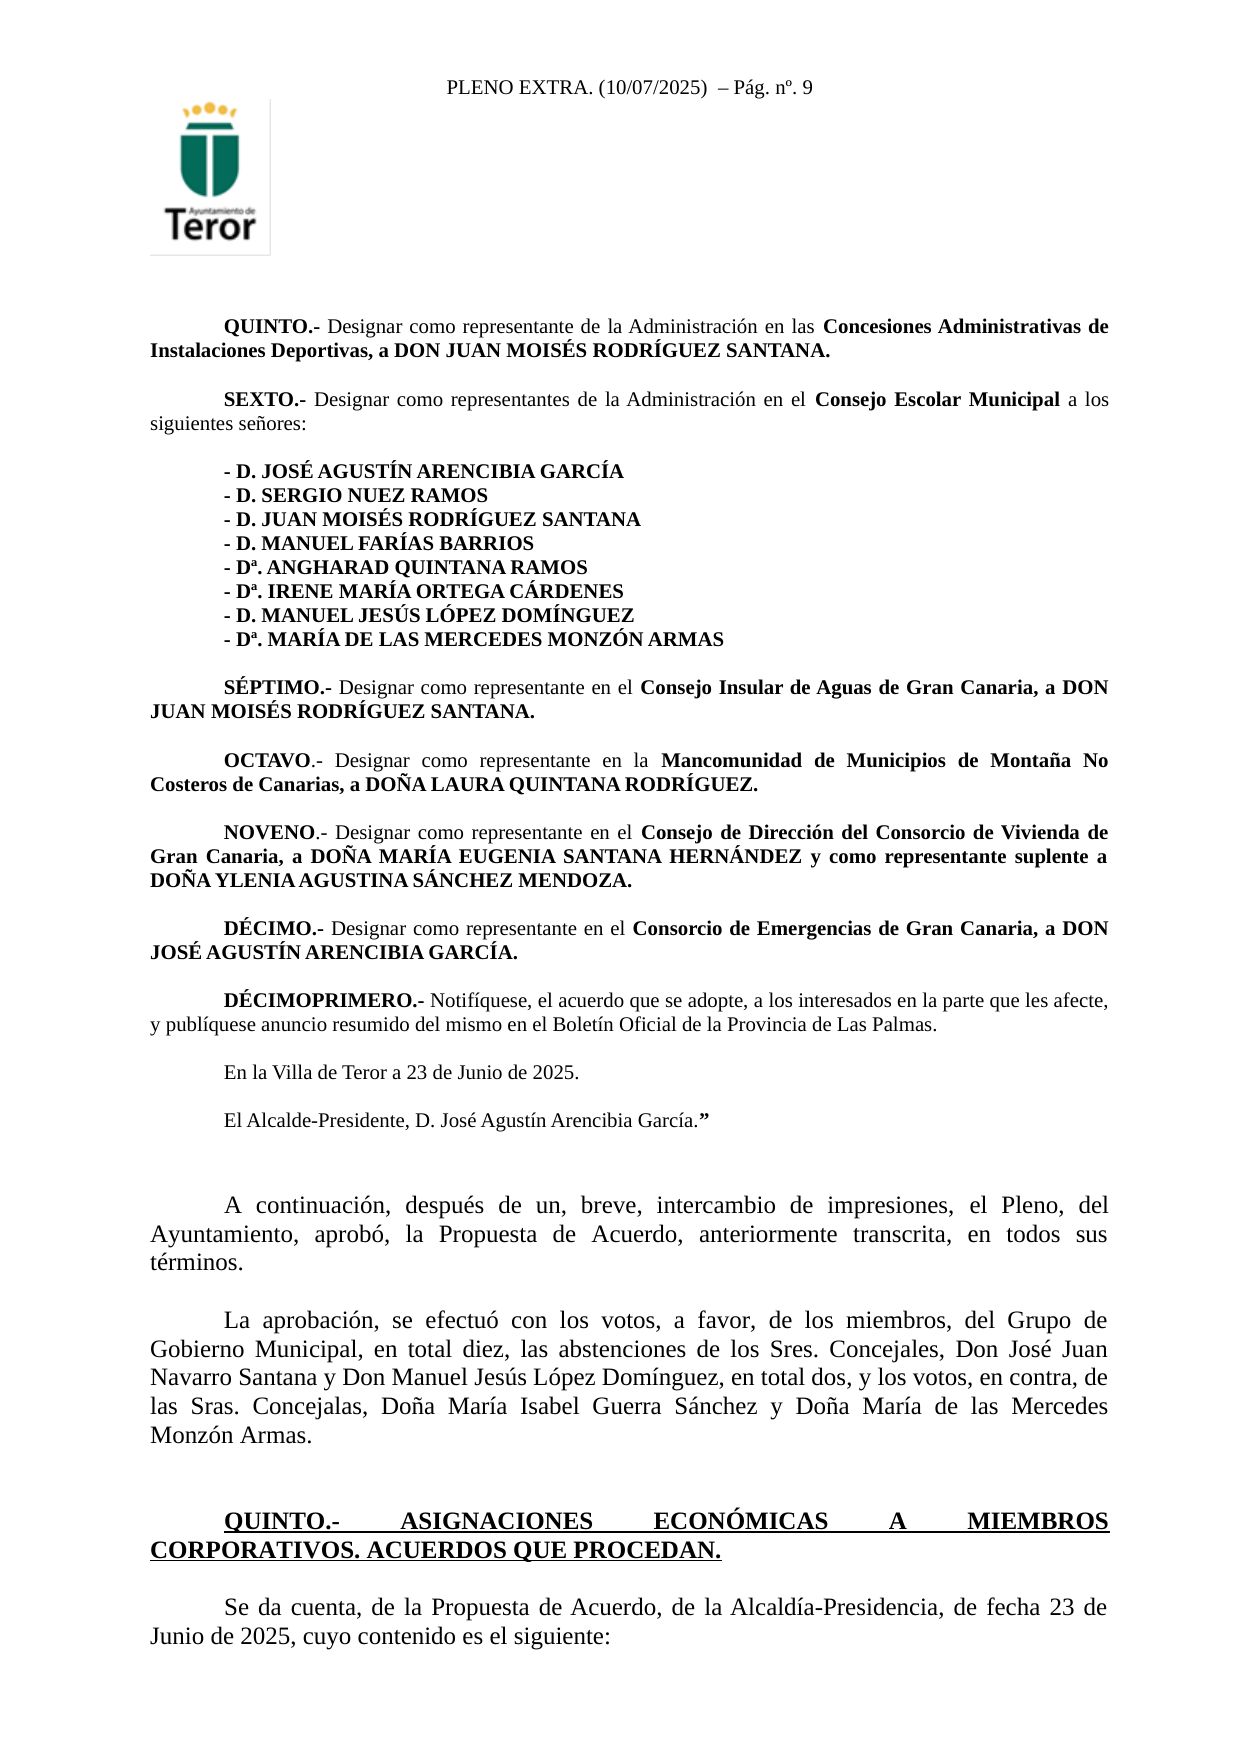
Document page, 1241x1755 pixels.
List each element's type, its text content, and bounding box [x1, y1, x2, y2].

text Se da cuenta, de la Propuesta de Acuerdo, de la Alcaldía-Presidencia, de fecha 23 de Junio de 2025, cuyo contenido es el siguiente: [150, 1592, 1109, 1650]
text SEXTO.- Designar como representantes de la Administración en el Consejo Escolar Municipal a los siguientes señores: [150, 387, 1109, 435]
text - D. SERGIO NUEZ RAMOS [150, 483, 1109, 507]
text La aprobación, se efectuó con los votos, a favor, de los miembros, del Grupo de Gobierno Municipal, en total diez, las abstenciones de los Sres. Concejales, Don José Juan Navarro Santana y Don Manuel Jesús López Domínguez, en total dos, y los votos, en contra, de las Sras. Concejalas, Doña María Isabel Guerra Sánchez y Doña María de las Mercedes Monzón Armas. [150, 1305, 1109, 1449]
text - D. JOSÉ AGUSTÍN ARENCIBIA GARCÍA [150, 459, 1109, 483]
text - Dª. IRENE MARÍA ORTEGA CÁRDENES [150, 579, 1109, 603]
text En la Villa de Teror a 23 de Junio de 2025. [150, 1060, 1109, 1084]
text SÉPTIMO.- Designar como representante en el Consejo Insular de Aguas de Gran Canaria, a DON JUAN MOISÉS RODRÍGUEZ SANTANA. [150, 675, 1109, 723]
text QUINTO.- Designar como representante de la Administración en las Concesiones Administrativas de Instalaciones Deportivas, a DON JUAN MOISÉS RODRÍGUEZ SANTANA. [150, 314, 1109, 362]
text DÉCIMOPRIMERO.- Notifíquese, el acuerdo que se adopte, a los interesados en la parte que les afecte, y publíquese anuncio resumido del mismo en el Boletín Oficial de la Provincia de Las Palmas. [150, 988, 1109, 1036]
text - D. MANUEL JESÚS LÓPEZ DOMÍNGUEZ [150, 603, 1109, 627]
text NOVENO.- Designar como representante en el Consejo de Dirección del Consorcio de Vivienda de Gran Canaria, a DOÑA MARÍA EUGENIA SANTANA HERNÁNDEZ y como representante suplente a DOÑA YLENIA AGUSTINA SÁNCHEZ MENDOZA. [150, 820, 1109, 892]
text - Dª. MARÍA DE LAS MERCEDES MONZÓN ARMAS [150, 627, 1109, 651]
text DÉCIMO.- Designar como representante en el Consorcio de Emergencias de Gran Canaria, a DON JOSÉ AGUSTÍN ARENCIBIA GARCÍA. [150, 916, 1109, 964]
text - Dª. ANGHARAD QUINTANA RAMOS [150, 555, 1109, 579]
text A continuación, después de un, breve, intercambio de impresiones, el Pleno, del Ayuntamiento, aprobó, la Propuesta de Acuerdo, anteriormente transcrita, en todos sus términos. [150, 1190, 1109, 1276]
text El Alcalde-Presidente, D. José Agustín Arencibia García.” [150, 1108, 1109, 1132]
text - D. MANUEL FARÍAS BARRIOS [150, 531, 1109, 555]
text QUINTO.- ASIGNACIONES ECONÓMICAS A MIEMBROS CORPORATIVOS. ACUERDOS QUE PROCEDAN. [150, 1506, 1109, 1564]
text OCTAVO.- Designar como representante en la Mancomunidad de Municipios de Montaña No Costeros de Canarias, a DOÑA LAURA QUINTANA RODRÍGUEZ. [150, 747, 1109, 796]
text - D. JUAN MOISÉS RODRÍGUEZ SANTANA [150, 507, 1109, 531]
